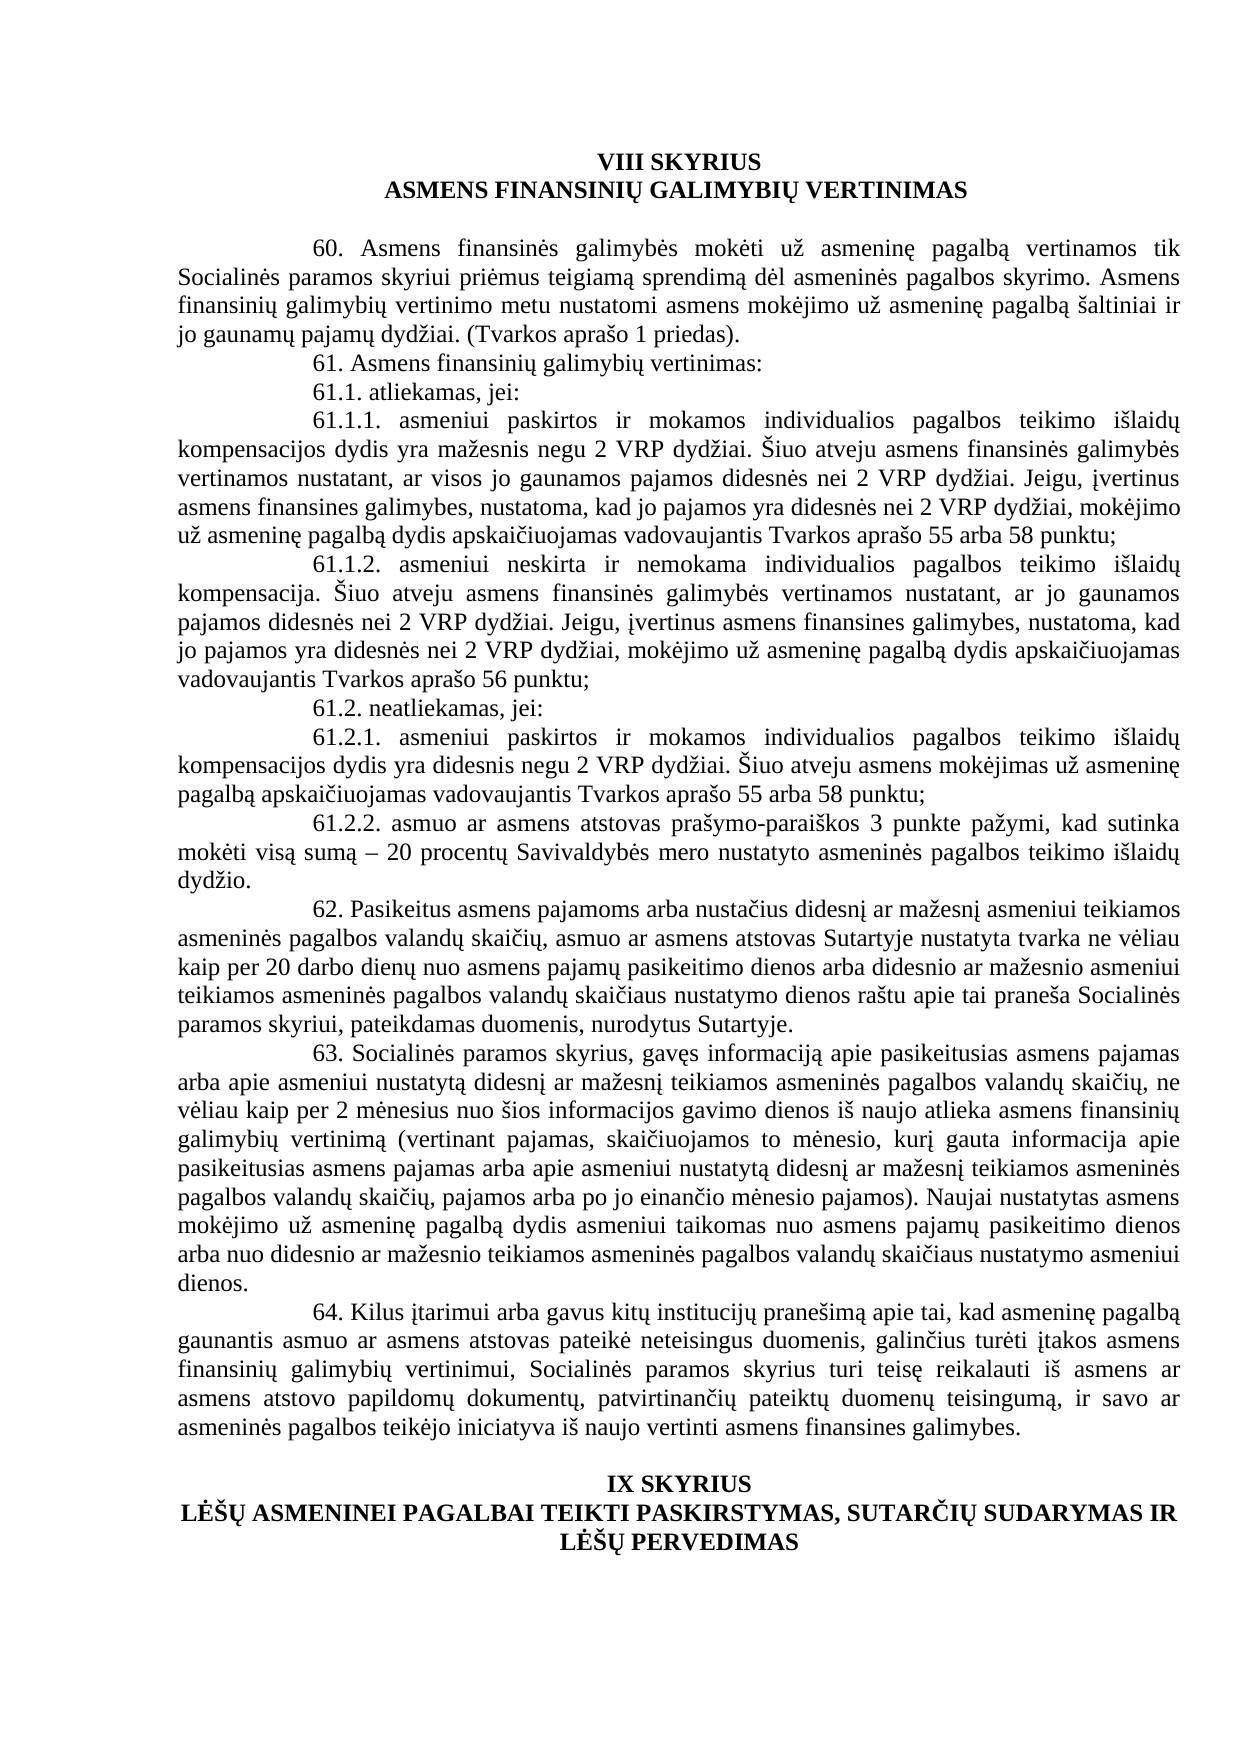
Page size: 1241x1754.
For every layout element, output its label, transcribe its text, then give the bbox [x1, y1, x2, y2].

text 62. Pasikeitus asmens pajamoms arba nustačius didesnį ar mažesnį asmeniui teikiamos asmeninės pagalbos valandų skaičių, asmuo ar asmens atstovas Sutartyje nustatyta tvarka ne vėliau kaip per 20 darbo dienų nuo asmens pajamų pasikeitimo dienos arba didesnio ar mažesnio asmeniui teikiamos asmeninės pagalbos valandų skaičiaus nustatymo dienos raštu apie tai praneša Socialinės paramos skyriui, pateikdamas duomenis, nurodytus Sutartyje. [177, 894, 1181, 1038]
text IX SKYRIUS [177, 1469, 1181, 1498]
text 61.1.2. asmeniui neskirta ir nemokama individualios pagalbos teikimo išlaidų kompensacija. Šiuo atveju asmens finansinės galimybės vertinamos nustatant, ar jo gaunamos pajamos didesnės nei 2 VRP dydžiai. Jeigu, įvertinus asmens finansines galimybes, nustatoma, kad jo pajamos yra didesnės nei 2 VRP dydžiai, mokėjimo už asmeninę pagalbą dydis apskaičiuojamas vadovaujantis Tvarkos aprašo 56 punktu; [177, 549, 1181, 693]
text 60. Asmens finansinės galimybės mokėti už asmeninę pagalbą vertinamos tik Socialinės paramos skyriui priėmus teigiamą sprendimą dėl asmeninės pagalbos skyrimo. Asmens finansinių galimybių vertinimo metu nustatomi asmens mokėjimo už asmeninę pagalbą šaltiniai ir jo gaunamų pajamų dydžiai. (Tvarkos aprašo 1 priedas). [177, 233, 1181, 348]
text 61. Asmens finansinių galimybių vertinimas: [177, 348, 1181, 377]
text 63. Socialinės paramos skyrius, gavęs informaciją apie pasikeitusias asmens pajamas arba apie asmeniui nustatytą didesnį ar mažesnį teikiamos asmeninės pagalbos valandų skaičių, ne vėliau kaip per 2 mėnesius nuo šios informacijos gavimo dienos iš naujo atlieka asmens finansinių galimybių vertinimą (vertinant pajamas, skaičiuojamos to mėnesio, kurį gauta informacija apie pasikeitusias asmens pajamas arba apie asmeniui nustatytą didesnį ar mažesnį teikiamos asmeninės pagalbos valandų skaičių, pajamos arba po jo einančio mėnesio pajamos). Naujai nustatytas asmens mokėjimo už asmeninę pagalbą dydis asmeniui taikomas nuo asmens pajamų pasikeitimo dienos arba nuo didesnio ar mažesnio teikiamos asmeninės pagalbos valandų skaičiaus nustatymo asmeniui dienos. [177, 1038, 1181, 1297]
text LĖŠŲ ASMENINEI PAGALBAI TEIKTI PASKIRSTYMAS, SUTARČIŲ SUDARYMAS IR LĖŠŲ PERVEDIMAS [177, 1498, 1181, 1556]
text 61.2.2. asmuo ar asmens atstovas prašymo-paraiškos 3 punkte pažymi, kad sutinka mokėti visą sumą – 20 procentų Savivaldybės mero nustatyto asmeninės pagalbos teikimo išlaidų dydžio. [177, 808, 1181, 894]
text 64. Kilus įtarimui arba gavus kitų institucijų pranešimą apie tai, kad asmeninę pagalbą gaunantis asmuo ar asmens atstovas pateikė neteisingus duomenis, galinčius turėti įtakos asmens finansinių galimybių vertinimui, Socialinės paramos skyrius turi teisę reikalauti iš asmens ar asmens atstovo papildomų dokumentų, patvirtinančių pateiktų duomenų teisingumą, ir savo ar asmeninės pagalbos teikėjo iniciatyva iš naujo vertinti asmens finansines galimybes. [177, 1297, 1181, 1441]
text ASMENS FINANSINIŲ GALIMYBIŲ VERTINIMAS [177, 176, 1181, 204]
text 61.1. atliekamas, jei: [177, 377, 1181, 406]
text 61.2.1. asmeniui paskirtos ir mokamos individualios pagalbos teikimo išlaidų kompensacijos dydis yra didesnis negu 2 VRP dydžiai. Šiuo atveju asmens mokėjimas už asmeninę pagalbą apskaičiuojamas vadovaujantis Tvarkos aprašo 55 arba 58 punktu; [177, 722, 1181, 808]
text VIII SKYRIUS [177, 147, 1181, 176]
text 61.2. neatliekamas, jei: [177, 693, 1181, 722]
text 61.1.1. asmeniui paskirtos ir mokamos individualios pagalbos teikimo išlaidų kompensacijos dydis yra mažesnis negu 2 VRP dydžiai. Šiuo atveju asmens finansinės galimybės vertinamos nustatant, ar visos jo gaunamos pajamos didesnės nei 2 VRP dydžiai. Jeigu, įvertinus asmens finansines galimybes, nustatoma, kad jo pajamos yra didesnės nei 2 VRP dydžiai, mokėjimo už asmeninę pagalbą dydis apskaičiuojamas vadovaujantis Tvarkos aprašo 55 arba 58 punktu; [177, 406, 1181, 549]
